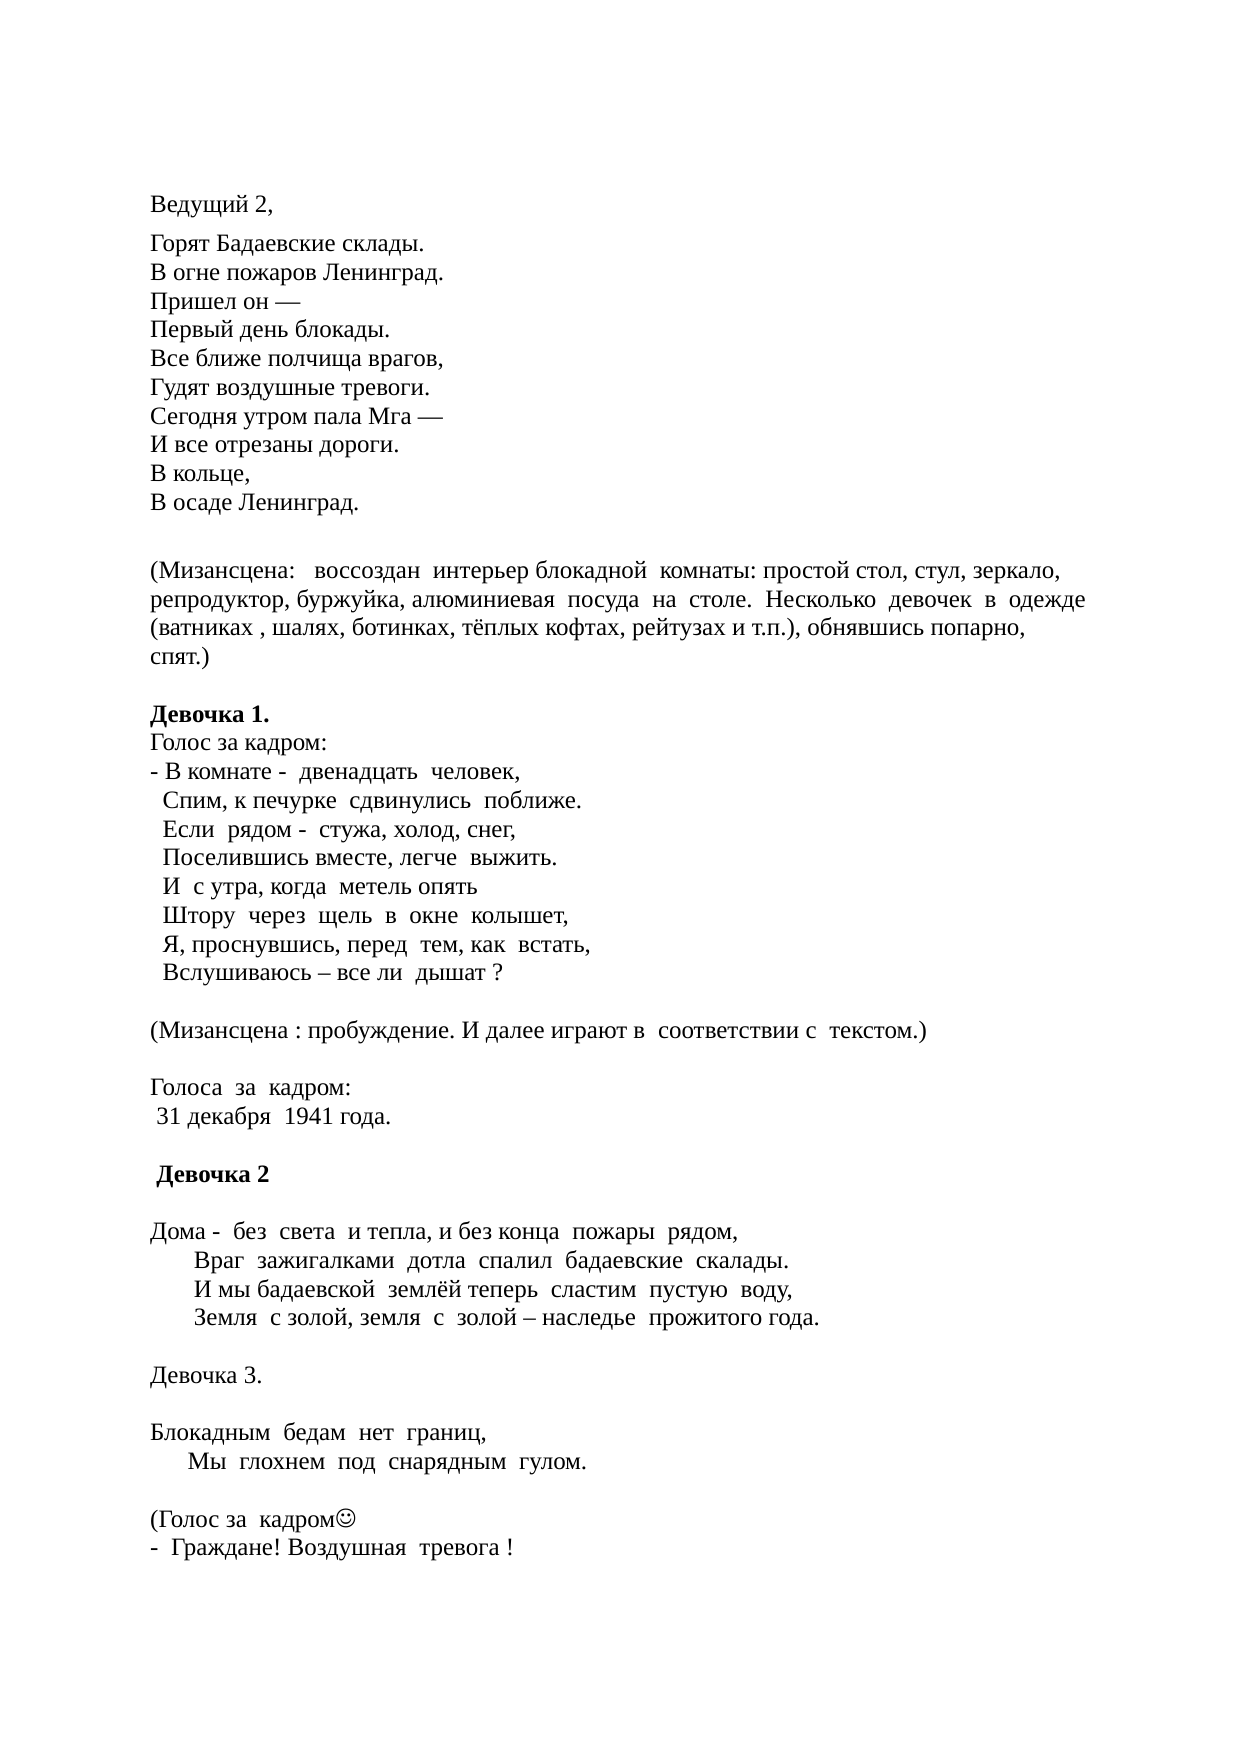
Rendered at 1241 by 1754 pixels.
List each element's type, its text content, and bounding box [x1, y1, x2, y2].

text (Мизансцена : пробуждение. И далее играют в соответствии с текстом.) [150, 1015, 1090, 1072]
text Горят Бадаевские склады. В огне пожаров Ленинград. Пришел он — Первый день блокады. Все ближе полчища врагов, Гудят воздушные тревоги. Сегодня утром пала Мга — И все отрезаны дороги. В кольце, В осаде Ленинград. [150, 228, 1090, 544]
text Голоса за кадром: 31 декабря 1941 года. [150, 1072, 1090, 1159]
text Голос за кадром: - В комнате - двенадцать человек, Спим, к печурке сдвинулись поближе. Если рядом - стужа, холод, снег, Поселившись вместе, легче выжить. И с утра, когда метель опять Штору через щель в окне колышет, Я, проснувшись, перед тем, как встать, Вслушиваюсь – все ли дышат ? [150, 727, 1090, 1015]
text Блокадным бедам нет границ, Мы глохнем под снарядным гулом. [150, 1417, 1090, 1504]
text Девочка 2 [150, 1159, 1090, 1187]
text Ведущий 2, [150, 189, 1090, 218]
text (Голос за кадром - Граждане! Воздушная тревога ! [150, 1504, 1090, 1590]
text Дома - без света и тепла, и без конца пожары рядом, Враг зажигалками дотла спалил бадаевские скалады. И мы бадаевской землёй теперь сластим пустую воду, Земля с золой, земля с золой – наследье прожитого года. [150, 1216, 1090, 1360]
text Девочка 3. [150, 1360, 1090, 1389]
text Девочка 1. [150, 699, 1090, 727]
text (Мизансцена: воссоздан интерьер блокадной комнаты: простой стол, стул, зеркало, репродуктор, буржуйка, алюминиевая посуда на столе. Несколько девочек в одежде (ватниках , шалях, ботинках, тёплых кофтах, рейтузах и т.п.), обнявшись попарно, спят.) [150, 555, 1090, 699]
